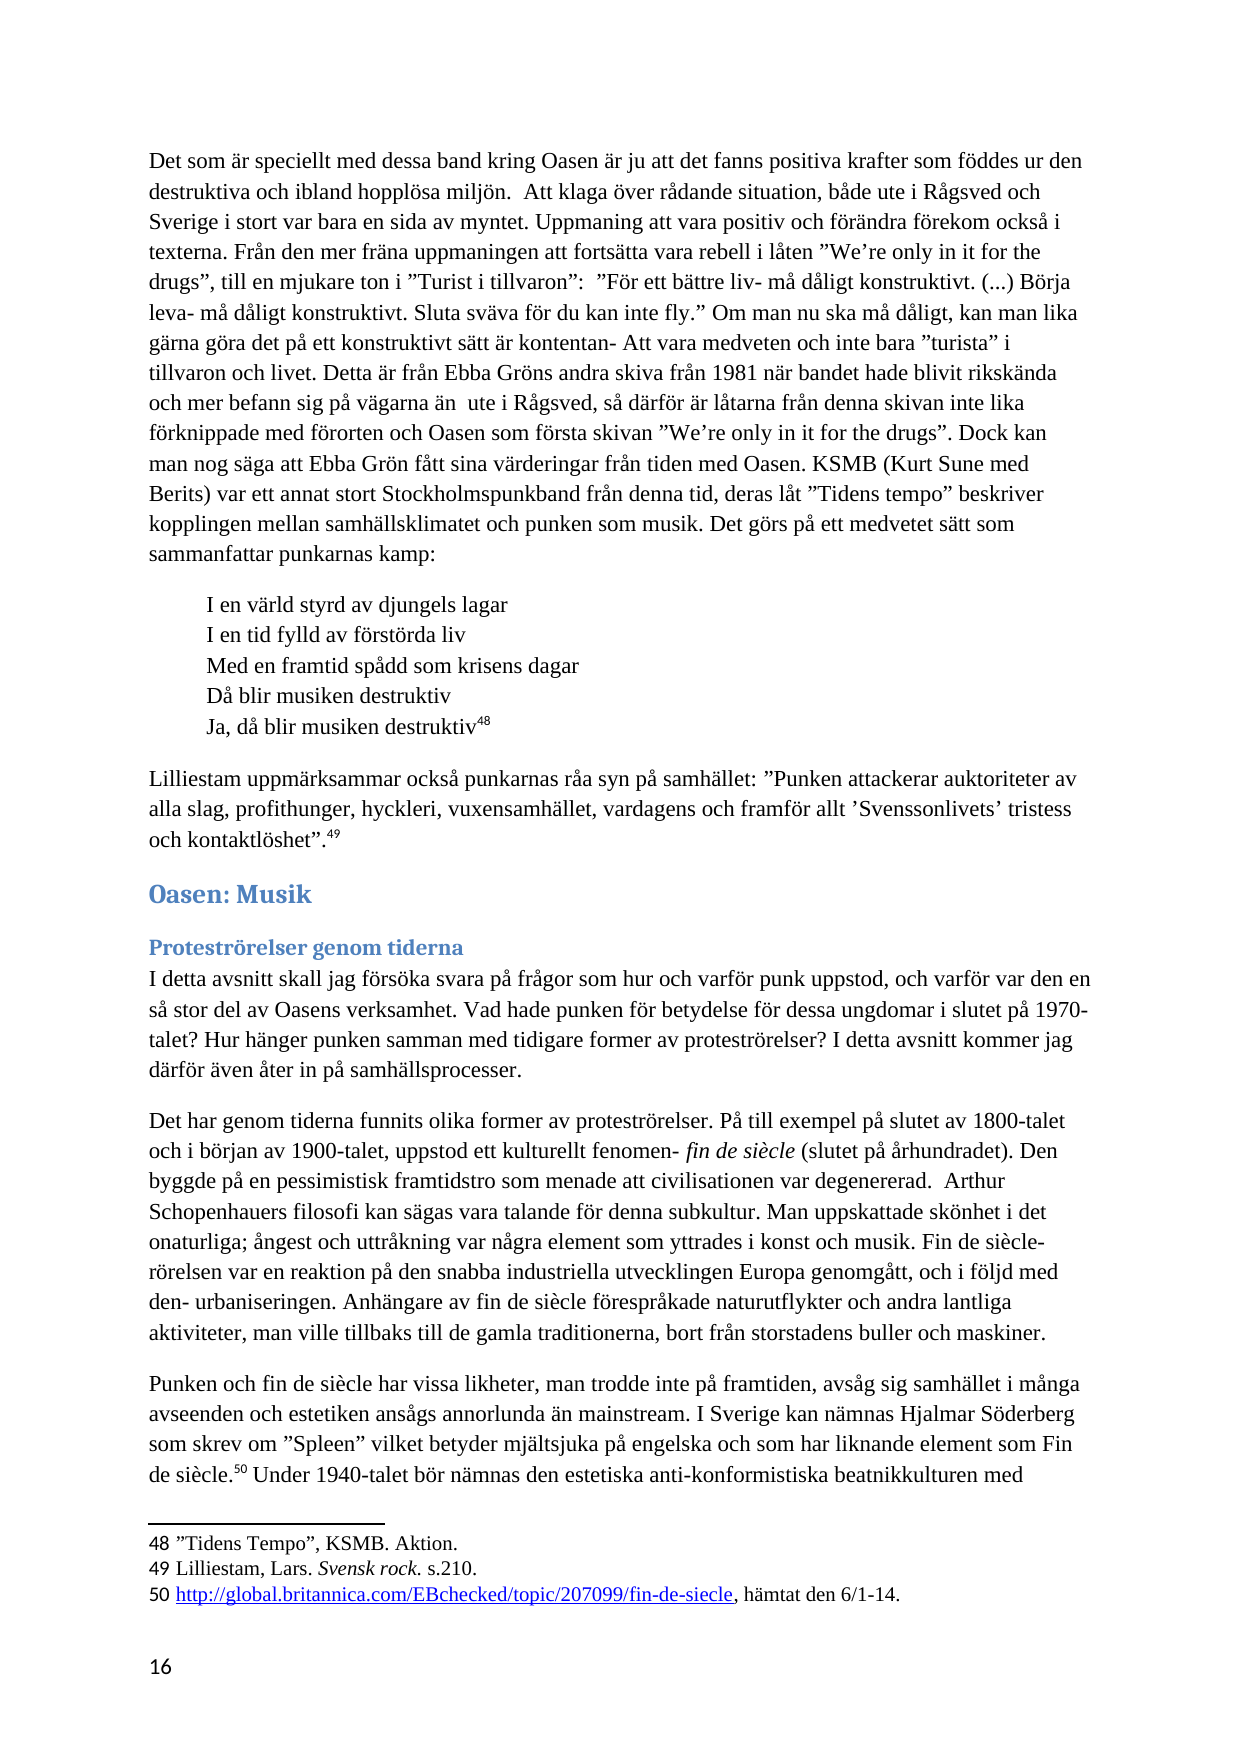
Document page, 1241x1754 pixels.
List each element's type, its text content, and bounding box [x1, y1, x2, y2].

text I detta avsnitt skall jag försöka svara på frågor som hur och varför punk uppstod, och varför var den en så stor del av Oasens verksamhet. Vad hade punken för betydelse för dessa ungdomar i slutet på 1970-talet? Hur hänger punken samman med tidigare former av proteströrelser? I detta avsnitt kommer jag därför även åter in på samhällsprocesser. [148, 965, 1092, 1082]
text Det har genom tiderna funnits olika former av proteströrelser. På till exempel på slutet av 1800-talet och i början av 1900-talet, uppstod ett kulturellt fenomen- fin de siècle (slutet på århundradet). Den byggde på en pessimistisk framtidstro som menade att civilisationen var degenererad. Arthur Schopenhauers filosofi kan sägas vara talande för denna subkultur. Man uppskattade skönhet i det onaturliga; ångest och uttråkning var några element som yttrades i konst och musik. Fin de siècle-rörelsen var en reaktion på den snabba industriella utvecklingen Europa genomgått, och i följd med den- urbaniseringen. Anhängare av fin de siècle förespråkade naturutflykter och andra lantliga aktiviteter, man ville tillbaks till de gamla traditionerna, bort från storstadens buller och maskiner. [148, 1107, 1092, 1345]
text Punken och fin de siècle har vissa likheter, man trodde inte på framtiden, avsåg sig samhället i många avseenden och estetiken ansågs annorlunda än mainstream. I Sverige kan nämnas Hjalmar Söderberg som skrev om ”Spleen” vilket betyder mjältsjuka på engelska och som har liknande element som Fin de siècle. Under 1940-talet bör nämnas den estetiska anti-konformistiska beatnikkulturen med [148, 1369, 1092, 1488]
text http://global.britannica.com/EBchecked/topic/207099/fin-de-siecle, hämtat den 6/1-14. [148, 1581, 1092, 1606]
text Lilliestam, Lars. Svensk rock. s.210. [148, 1556, 1092, 1581]
text Det som är speciellt med dessa band kring Oasen är ju att det fanns positiva krafter som föddes ur den destruktiva och ibland hopplösa miljön. Att klaga över rådande situation, både ute i Rågsved och Sverige i stort var bara en sida av myntet. Uppmaning att vara positiv och förändra förekom också i texterna. Från den mer fräna uppmaningen att fortsätta vara rebell i låten ”We’re only in it for the drugs”, till en mjukare ton i ”Turist i tillvaron”: ”För ett bättre liv- må dåligt konstruktivt. (...) Börja leva- må dåligt konstruktivt. Sluta sväva för du kan inte fly.” Om man nu ska må dåligt, kan man lika gärna göra det på ett konstruktivt sätt är kontentan- Att vara medveten och inte bara ”turista” i tillvaron och livet. Detta är från Ebba Gröns andra skiva från 1981 när bandet hade blivit rikskända och mer befann sig på vägarna än ute i Rågsved, så därför är låtarna från denna skivan inte lika förknippade med förorten och Oasen som första skivan ”We’re only in it for the drugs”. Dock kan man nog säga att Ebba Grön fått sina värderingar från tiden med Oasen. KSMB (Kurt Sune med Berits) var ett annat stort Stockholmspunkband från denna tid, deras låt ”Tidens tempo” beskriver kopplingen mellan samhällsklimatet och punken som musik. Det görs på ett medvetet sätt som sammanfattar punkarnas kamp: [148, 148, 1092, 567]
text I en värld styrd av djungels lagar I en tid fylld av förstörda liv Med en framtid spådd som krisens dagar Då blir musiken destruktiv Ja, då blir musiken destruktiv [206, 591, 1092, 740]
text Lilliestam uppmärksammar också punkarnas råa syn på samhället: ”Punken attackerar auktoriteter av alla slag, profithunger, hyckleri, vuxensamhället, vardagens och framför allt ’Svenssonlivets’ tristess och kontaktlöshet”. [148, 765, 1092, 854]
subtitle Proteströrelser genom tiderna [148, 935, 1092, 962]
subtitle Oasen: Musik [148, 879, 1092, 910]
text ”Tidens Tempo”, KSMB. Aktion. [148, 1530, 1092, 1556]
